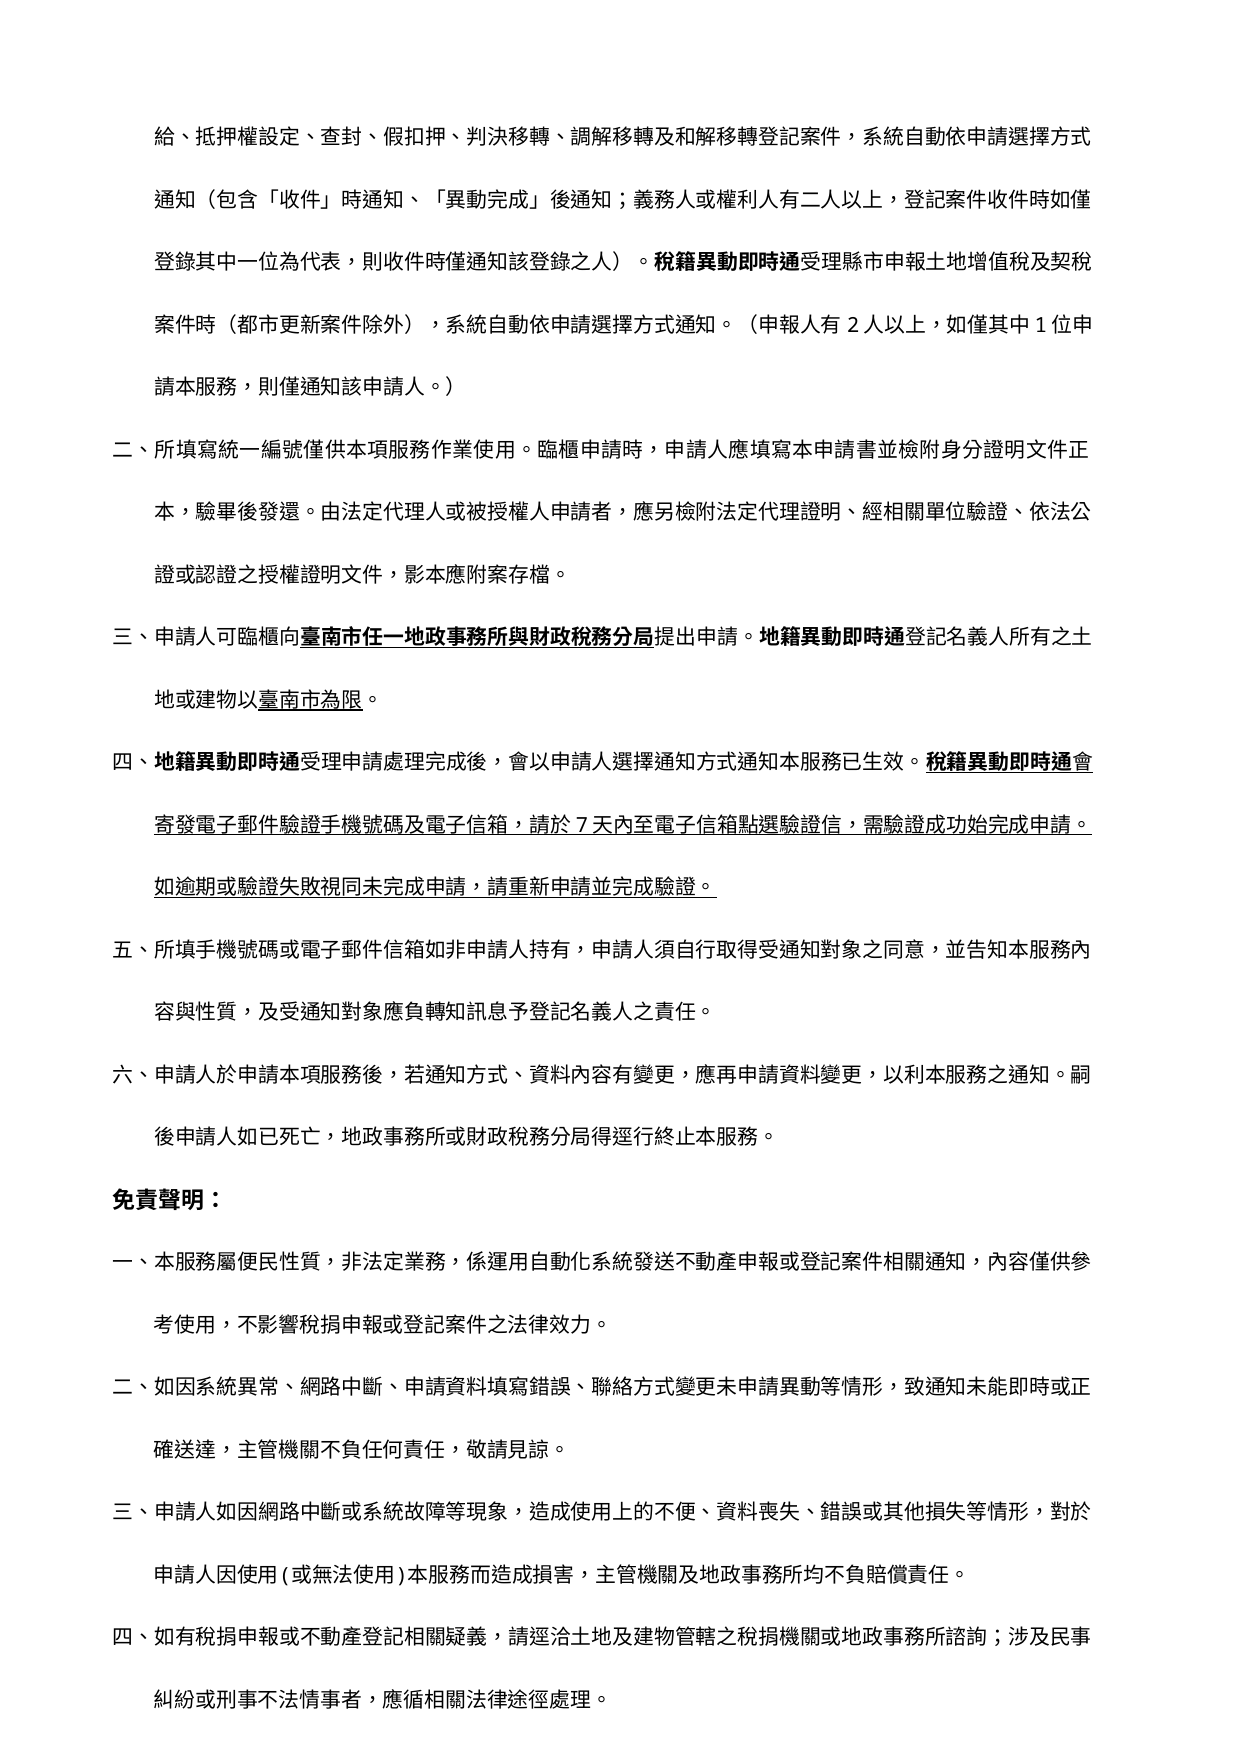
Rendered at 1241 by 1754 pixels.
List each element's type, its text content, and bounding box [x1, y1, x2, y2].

text 五、所填手機號碼或電子郵件信箱如非申請人持有，申請人須自行取得受通知對象之同意，並告知本服務內容與性質，及受通知對象應負轉知訊息予登記名義人之責任。 [112, 906, 1093, 1031]
text 四、地籍異動即時通受理申請處理完成後，會以申請人選擇通知方式通知本服務已生效。稅籍異動即時通會寄發電子郵件驗證手機號碼及電子信箱，請於7天內至電子信箱點選驗證信，需驗證成功始完成申請。如逾期或驗證失敗視同未完成申請，請重新申請並完成驗證。 [112, 719, 1093, 906]
text 免責聲明： [112, 1156, 1093, 1219]
text 三、申請人如因網路中斷或系統故障等現象，造成使用上的不便、資料喪失、錯誤或其他損失等情形，對於申請人因使用(或無法使用)本服務而造成損害，主管機關及地政事務所均不負賠償責任。 [112, 1469, 1093, 1594]
text 二、如因系統異常、網路中斷、申請資料填寫錯誤、聯絡方式變更未申請異動等情形，致通知未能即時或正確送達，主管機關不負任何責任，敬請見諒。 [112, 1344, 1093, 1469]
text 三、申請人可臨櫃向臺南市任一地政事務所與財政稅務分局提出申請。地籍異動即時通登記名義人所有之土地或建物以臺南市為限。 [112, 594, 1093, 719]
text 一、本服務屬便民性質，非法定業務，係運用自動化系統發送不動產申報或登記案件相關通知，內容僅供參考使用，不影響稅捐申報或登記案件之法律效力。 [112, 1219, 1093, 1344]
text 給、抵押權設定、查封、假扣押、判決移轉、調解移轉及和解移轉登記案件，系統自動依申請選擇方式通知（包含「收件」時通知、「異動完成」後通知；義務人或權利人有二人以上，登記案件收件時如僅登錄其中一位為代表，則收件時僅通知該登錄之人）。稅籍異動即時通受理縣市申報土地增值稅及契稅案件時（都市更新案件除外），系統自動依申請選擇方式通知。（申報人有2人以上，如僅其中1位申請本服務，則僅通知該申請人。） [112, 94, 1093, 406]
text 二、所填寫統一編號僅供本項服務作業使用。臨櫃申請時，申請人應填寫本申請書並檢附身分證明文件正本，驗畢後發還。由法定代理人或被授權人申請者，應另檢附法定代理證明、經相關單位驗證、依法公證或認證之授權證明文件，影本應附案存檔。 [112, 406, 1093, 594]
text 四、如有稅捐申報或不動產登記相關疑義，請逕洽土地及建物管轄之稅捐機關或地政事務所諮詢；涉及民事糾紛或刑事不法情事者，應循相關法律途徑處理。 [112, 1594, 1093, 1719]
text 六、申請人於申請本項服務後，若通知方式、資料內容有變更，應再申請資料變更，以利本服務之通知。嗣後申請人如已死亡，地政事務所或財政稅務分局得逕行終止本服務。 [112, 1031, 1093, 1156]
